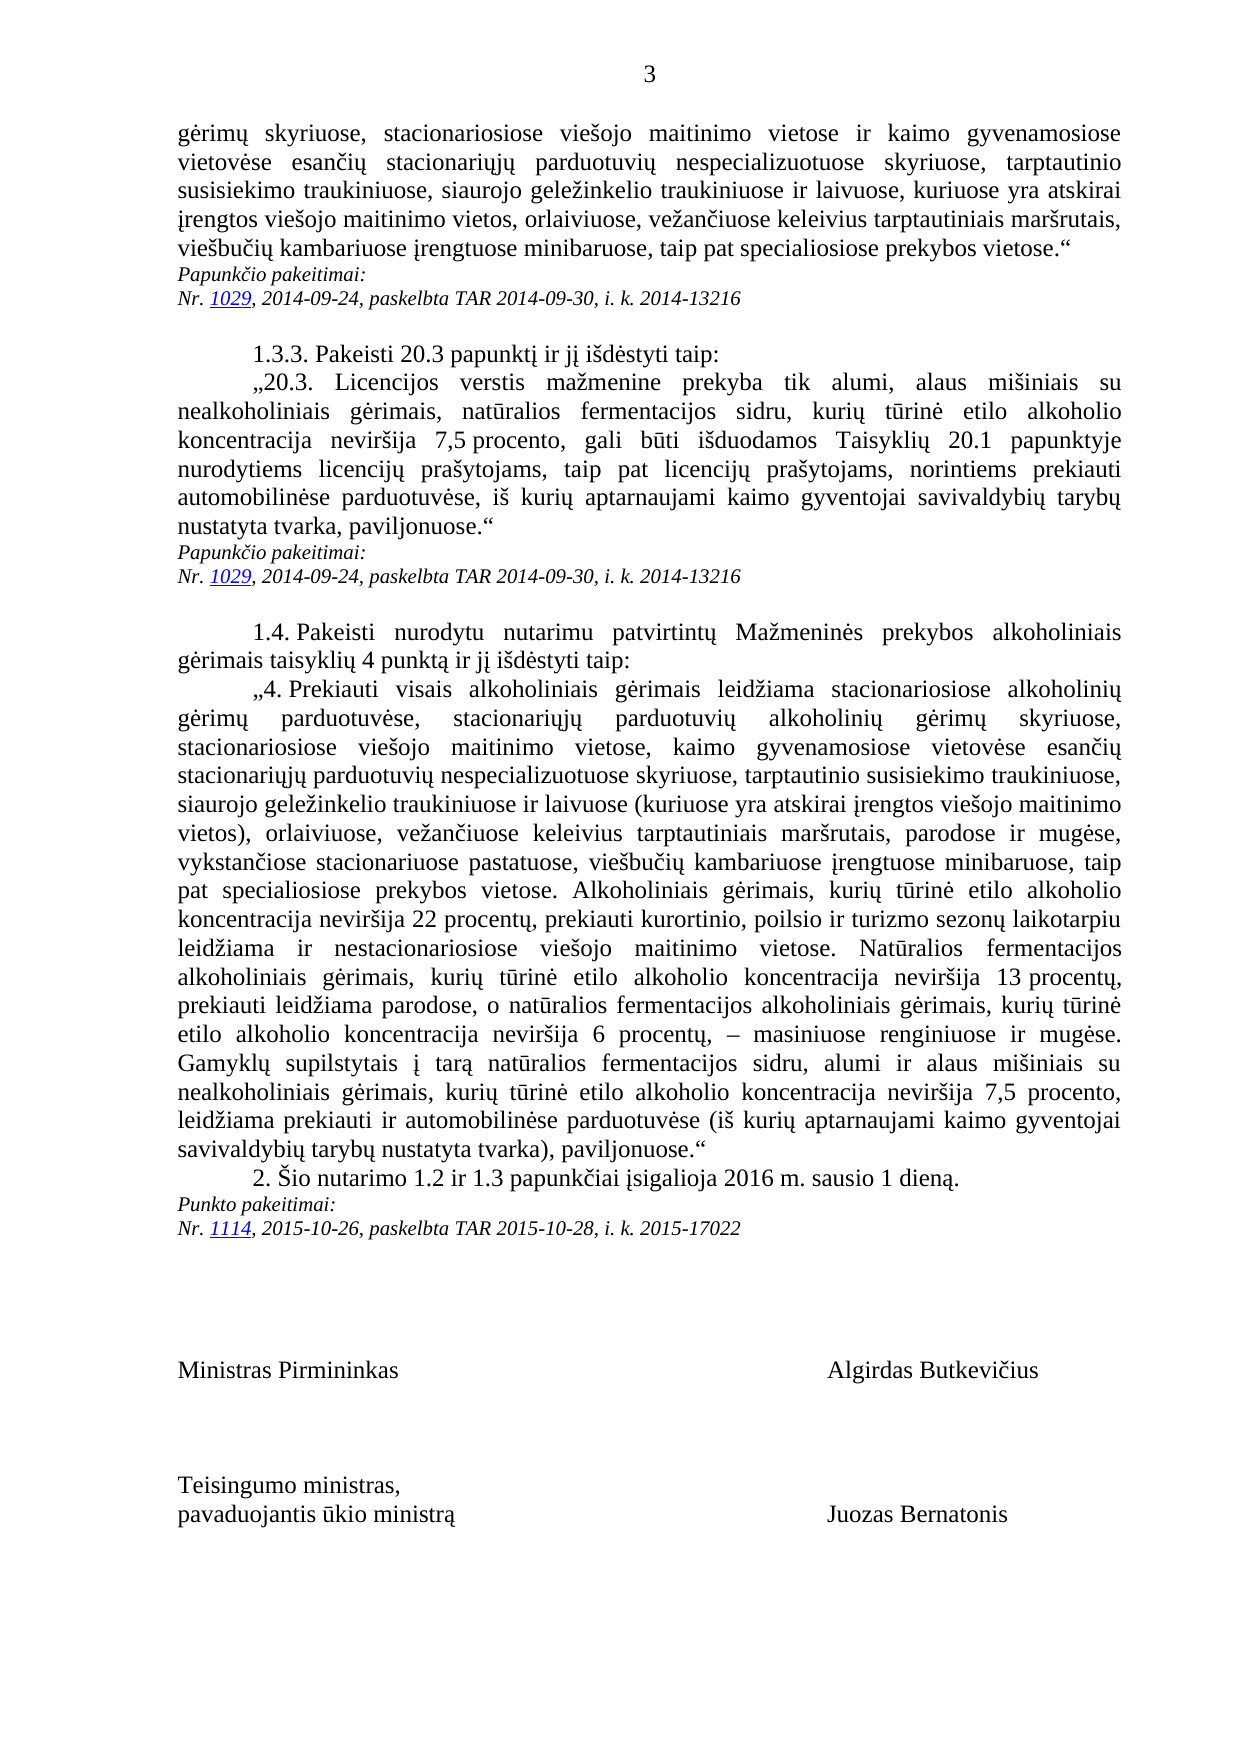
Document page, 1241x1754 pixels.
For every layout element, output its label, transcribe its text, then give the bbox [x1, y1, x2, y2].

text 1.3.3. Pakeisti 20.3 papunktį ir jį išdėstyti taip: [177, 339, 1122, 367]
text Teisingumo ministras, [177, 1470, 1122, 1499]
text 1.4. Pakeisti nurodytu nutarimu patvirtintų Mažmeninės prekybos alkoholiniais gėrimais taisyklių 4 punktą ir jį išdėstyti taip: [177, 617, 1122, 674]
text „4. Prekiauti visais alkoholiniais gėrimais leidžiama stacionariosiose alkoholinių gėrimų parduotuvėse, stacionariųjų parduotuvių alkoholinių gėrimų skyriuose, stacionariosiose viešojo maitinimo vietose, kaimo gyvenamosiose vietovėse esančių stacionariųjų parduotuvių nespecializuotuose skyriuose, tarptautinio susisiekimo traukiniuose, siaurojo geležinkelio traukiniuose ir laivuose (kuriuose yra atskirai įrengtos viešojo maitinimo vietos), orlaiviuose, vežančiuose keleivius tarptautiniais maršrutais, parodose ir mugėse, vykstančiose stacionariuose pastatuose, viešbučių kambariuose įrengtuose minibaruose, taip pat specialiosiose prekybos vietose. Alkoholiniais gėrimais, kurių tūrinė etilo alkoholio koncentracija neviršija 22 procentų, prekiauti kurortinio, poilsio ir turizmo sezonų laikotarpiu leidžiama ir nestacionariosiose viešojo maitinimo vietose. Natūralios fermentacijos alkoholiniais gėrimais, kurių tūrinė etilo alkoholio koncentracija neviršija 13 procentų, prekiauti leidžiama parodose, o natūralios fermentacijos alkoholiniais gėrimais, kurių tūrinė etilo alkoholio koncentracija neviršija 6 procentų, – masiniuose renginiuose ir mugėse. Gamyklų supilstytais į tarą natūralios fermentacijos sidru, alumi ir alaus mišiniais su nealkoholiniais gėrimais, kurių tūrinė etilo alkoholio koncentracija neviršija 7,5 procento, leidžiama prekiauti ir automobilinėse parduotuvėse (iš kurių aptarnaujami kaimo gyventojai savivaldybių tarybų nustatyta tvarka), paviljonuose.“ [177, 674, 1122, 1163]
text Nr. 1029, 2014-09-24, paskelbta TAR 2014-09-30, i. k. 2014-13216 [177, 564, 1122, 588]
text Nr. 1114, 2015-10-26, paskelbta TAR 2015-10-28, i. k. 2015-17022 [177, 1216, 1122, 1240]
text pavaduojantis ūkio ministrą Juozas Bernatonis [177, 1499, 1122, 1527]
text gėrimų skyriuose, stacionariosiose viešojo maitinimo vietose ir kaimo gyvenamosiose vietovėse esančių stacionariųjų parduotuvių nespecializuotuose skyriuose, tarptautinio susisiekimo traukiniuose, siaurojo geležinkelio traukiniuose ir laivuose, kuriuose yra atskirai įrengtos viešojo maitinimo vietos, orlaiviuose, vežančiuose keleivius tarptautiniais maršrutais, viešbučių kambariuose įrengtuose minibaruose, taip pat specialiosiose prekybos vietose.“ [177, 118, 1122, 262]
text Nr. 1029, 2014-09-24, paskelbta TAR 2014-09-30, i. k. 2014-13216 [177, 286, 1122, 310]
text „20.3. Licencijos verstis mažmenine prekyba tik alumi, alaus mišiniais su nealkoholiniais gėrimais, natūralios fermentacijos sidru, kurių tūrinė etilo alkoholio koncentracija neviršija 7,5 procento, gali būti išduodamos Taisyklių 20.1 papunktyje nurodytiems licencijų prašytojams, taip pat licencijų prašytojams, norintiems prekiauti automobilinėse parduotuvėse, iš kurių aptarnaujami kaimo gyventojai savivaldybių tarybų nustatyta tvarka, paviljonuose.“ [177, 367, 1122, 540]
text Papunkčio pakeitimai: [177, 262, 1122, 286]
text Punkto pakeitimai: [177, 1192, 1122, 1216]
text Ministras Pirmininkas Algirdas Butkevičius [177, 1355, 1122, 1384]
text Papunkčio pakeitimai: [177, 540, 1122, 564]
text 2. Šio nutarimo 1.2 ir 1.3 papunkčiai įsigalioja 2016 m. sausio 1 dieną. [177, 1163, 1122, 1192]
